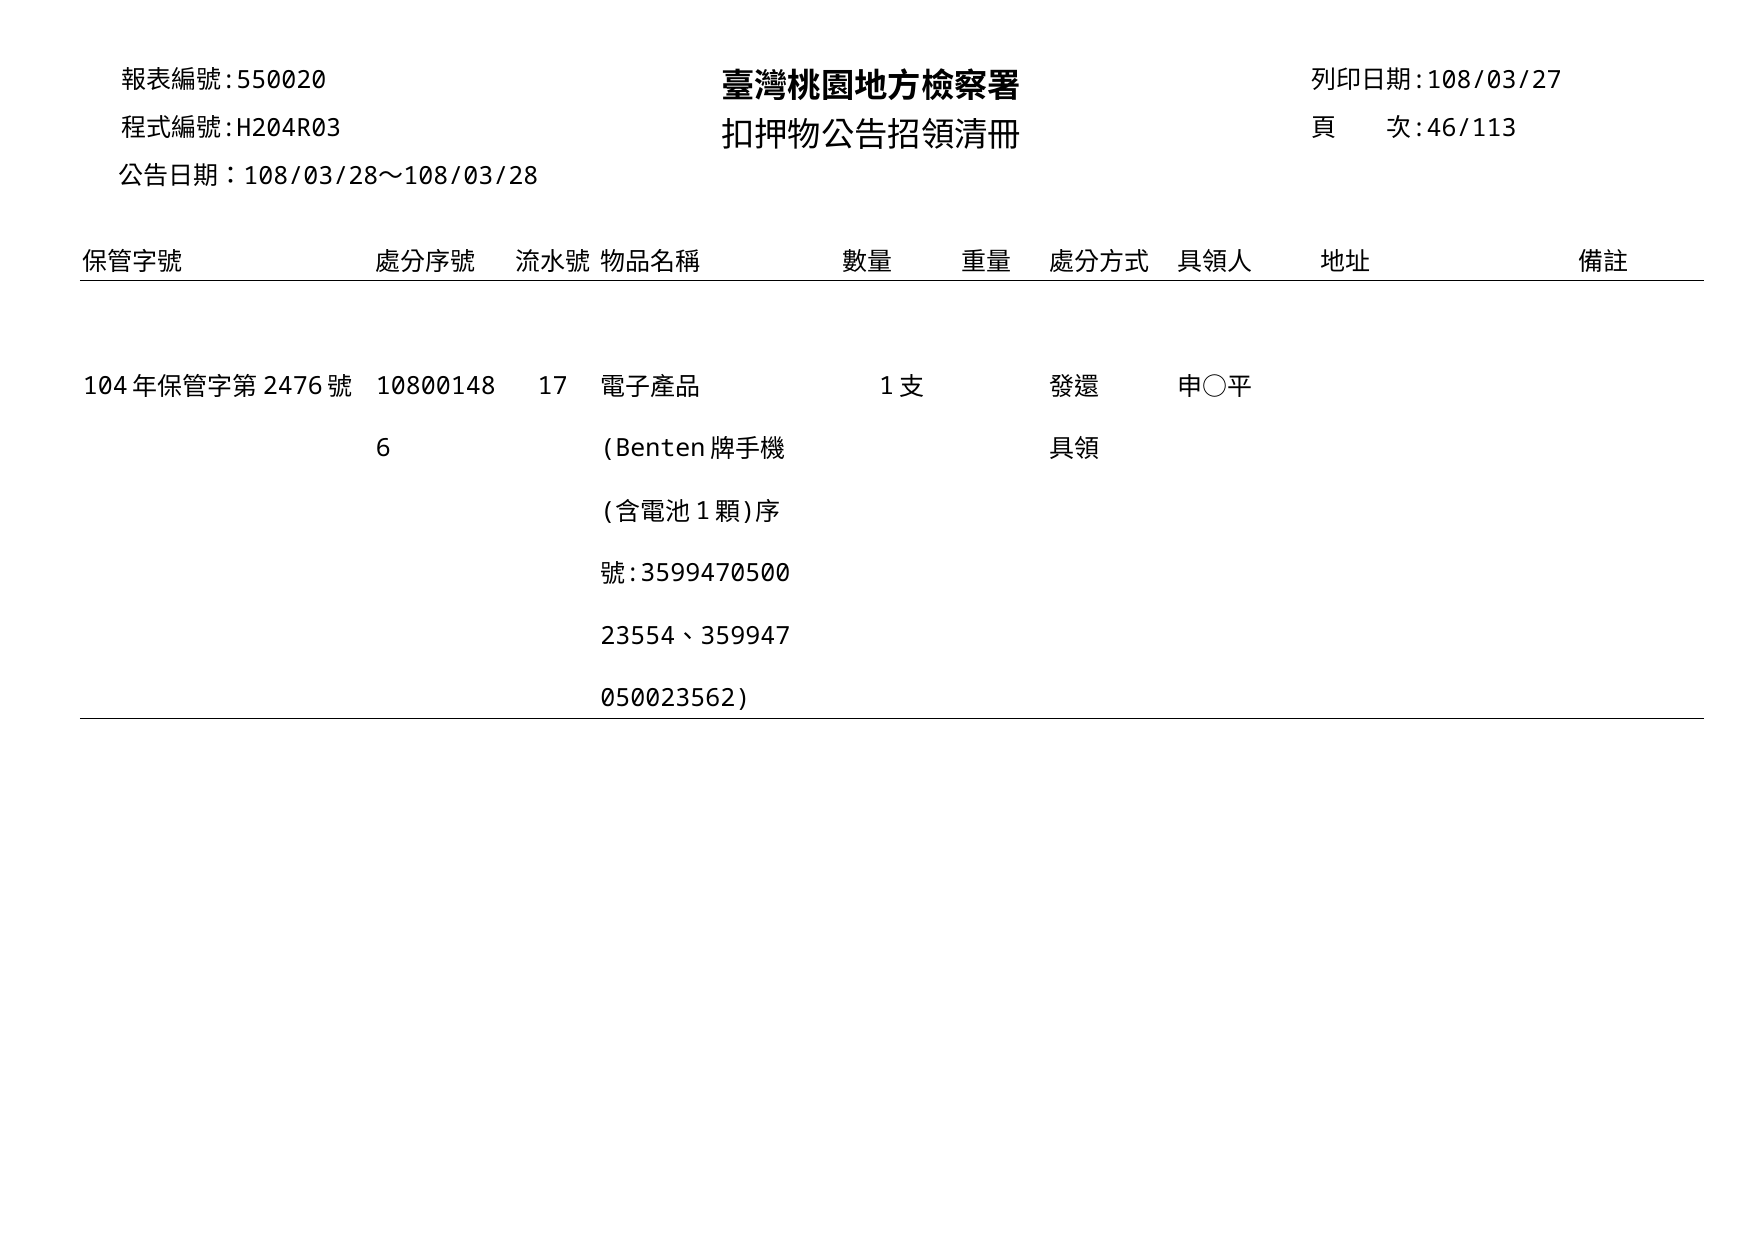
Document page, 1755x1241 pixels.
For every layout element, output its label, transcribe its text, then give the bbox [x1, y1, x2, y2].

table_header 處分方式 [1046, 218, 1175, 280]
table_cell 104年保管字第2476號 [80, 281, 373, 718]
table_cell [927, 281, 1046, 718]
table_header 重量 [927, 218, 1046, 280]
table_cell 17 [507, 281, 597, 718]
table_header 地址 [1317, 218, 1575, 280]
table_header 具領人 [1175, 218, 1317, 280]
table_header 物品名稱 [597, 218, 807, 280]
table_header 保管字號 [80, 218, 373, 280]
table_header 數量 [808, 218, 927, 280]
table_cell [1317, 281, 1575, 718]
table_cell 108001486 [373, 281, 507, 718]
table_cell 1支 [808, 281, 927, 718]
table_header 流水號 [507, 218, 597, 280]
table_cell [1575, 281, 1704, 718]
table_cell 發還 具領 [1046, 281, 1175, 718]
table_header 備註 [1575, 218, 1704, 280]
table_header 處分序號 [373, 218, 507, 280]
table_cell 申○平 [1175, 281, 1317, 718]
table_cell 電子產品(Benten牌手機(含電池1顆)序號:359947050023554、359947050023562) [597, 281, 807, 718]
